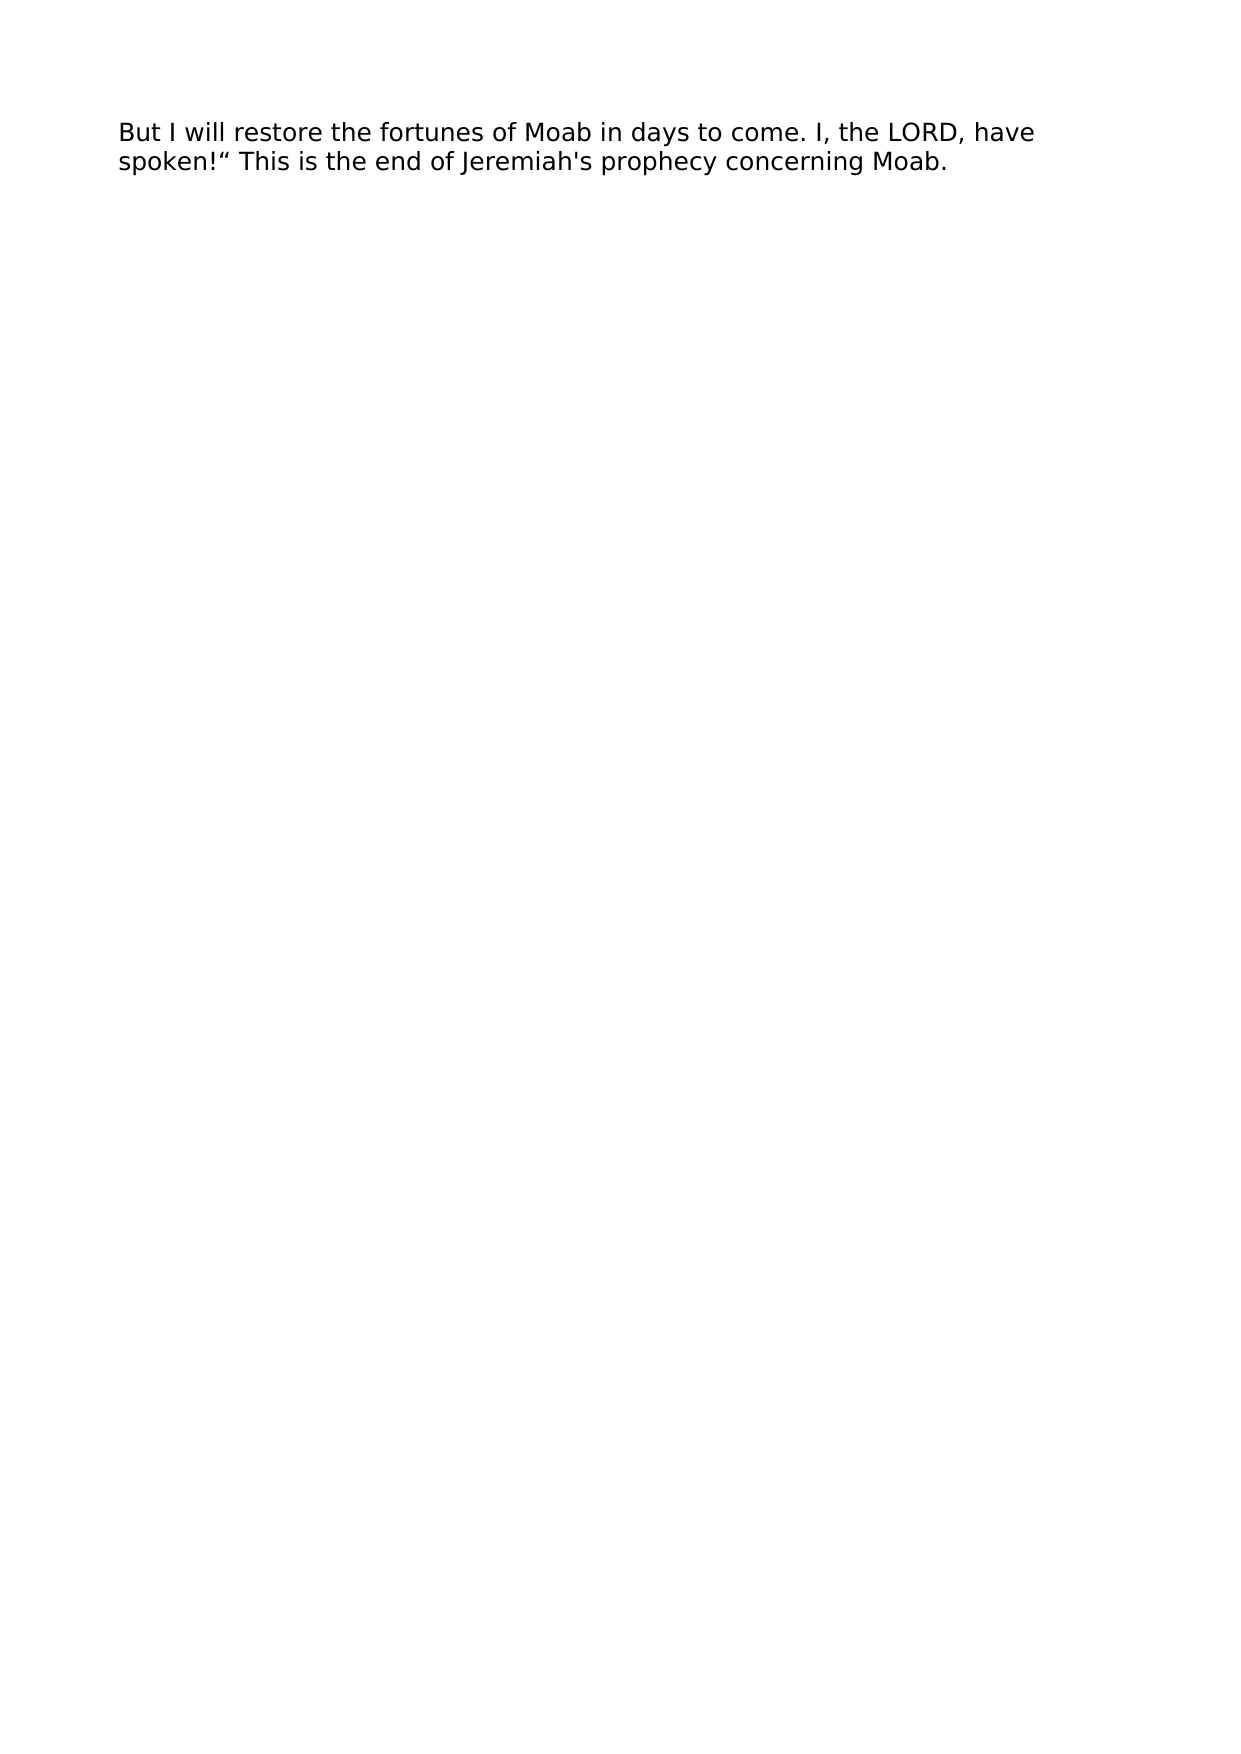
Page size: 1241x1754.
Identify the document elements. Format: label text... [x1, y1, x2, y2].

text But I will restore the fortunes of Moab in days to come. I, the LORD, have spoken!“ This is the end of Jeremiah's prophecy concerning Moab. [118, 118, 1122, 176]
